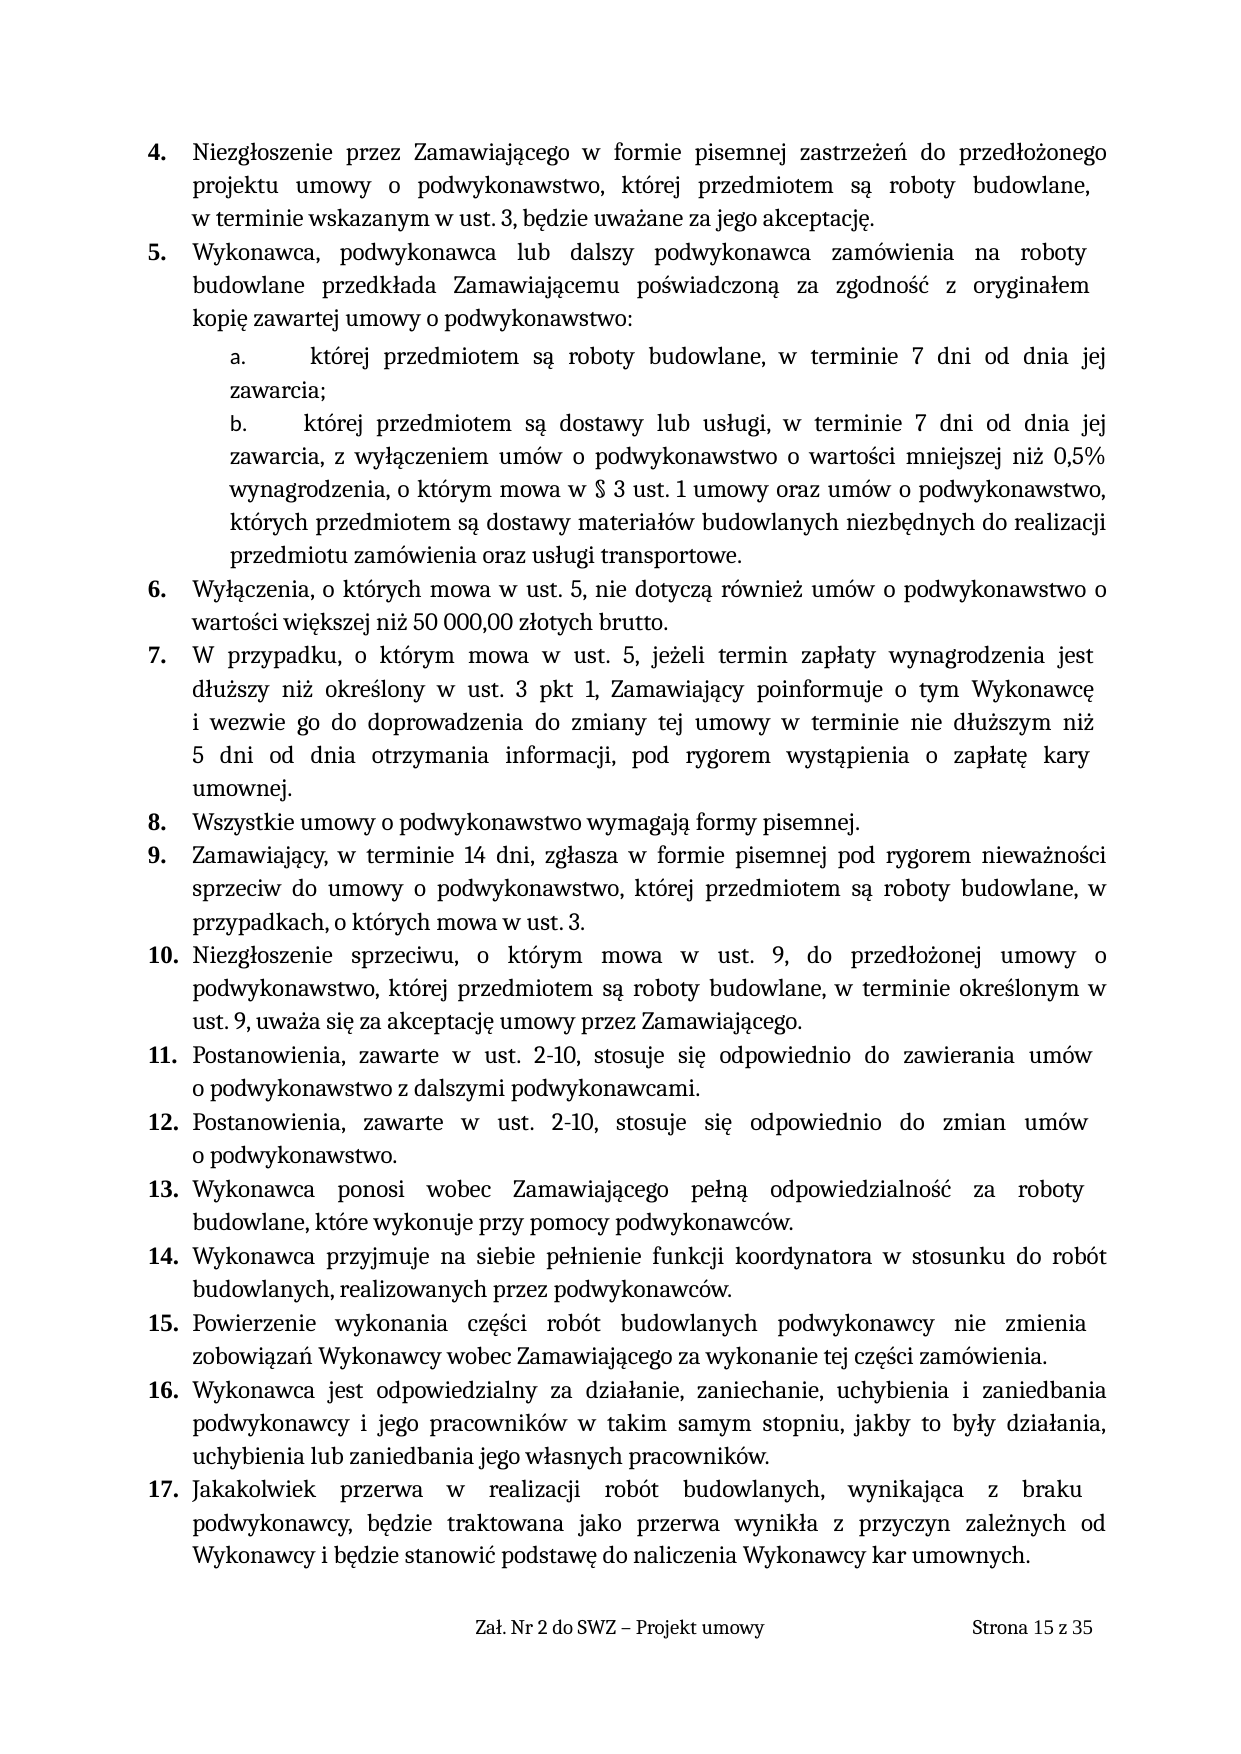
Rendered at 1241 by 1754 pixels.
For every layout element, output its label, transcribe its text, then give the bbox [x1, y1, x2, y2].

list Zamawiający, w terminie 14 dni, zgłasza w formie pisemnej pod rygorem nieważności sprzeciw do umowy o podwykonawstwo, której przedmiotem są roboty budowlane, w przypadkach, o których mowa w ust. 3. [148, 841, 1107, 936]
list Wszystkie umowy o podwykonawstwo wymagają formy pisemnej. [148, 807, 1107, 836]
list Jakakolwiek przerwa w realizacji robót budowlanych, wynikająca z braku podwykonawcy, będzie traktowana jako przerwa wynikła z przyczyn zależnych od Wykonawcy i będzie stanowić podstawę do naliczenia Wykonawcy kar umownych. [148, 1474, 1107, 1570]
list Wykonawca, podwykonawca lub dalszy podwykonawca zamówienia na roboty budowlane przedkłada Zamawiającemu poświadczoną za zgodność z oryginałem kopię zawartej umowy o podwykonawstwo: [148, 237, 1107, 333]
list Wykonawca przyjmuje na siebie pełnienie funkcji koordynatora w stosunku do robót budowlanych, realizowanych przez podwykonawców. [148, 1241, 1107, 1303]
list W przypadku, o którym mowa w ust. 5, jeżeli termin zapłaty wynagrodzenia jest dłuższy niż określony w ust. 3 pkt 1, Zamawiający poinformuje o tym Wykonawcę i wezwie go do doprowadzenia do zmiany tej umowy w terminie nie dłuższym niż 5 dni od dnia otrzymania informacji, pod rygorem wystąpienia o zapłatę kary umownej. [148, 641, 1107, 802]
list Wykonawca ponosi wobec Zamawiającego pełną odpowiedzialność za roboty budowlane, które wykonuje przy pomocy podwykonawców. [148, 1174, 1107, 1237]
list Niezgłoszenie przez Zamawiającego w formie pisemnej zastrzeżeń do przedłożonego projektu umowy o podwykonawstwo, której przedmiotem są roboty budowlane, w terminie wskazanym w ust. 3, będzie uważane za jego akceptację. [148, 137, 1107, 233]
list Powierzenie wykonania części robót budowlanych podwykonawcy nie zmienia zobowiązań Wykonawcy wobec Zamawiającego za wykonanie tej części zamówienia. [148, 1308, 1107, 1370]
list której przedmiotem są dostawy lub usługi, w terminie 7 dni od dnia jej zawarcia, z wyłączeniem umów o podwykonawstwo o wartości mniejszej niż 0,5% wynagrodzenia, o którym mowa w § 3 ust. 1 umowy oraz umów o podwykonawstwo, których przedmiotem są dostawy materiałów budowlanych niezbędnych do realizacji przedmiotu zamówienia oraz usługi transportowe. [229, 409, 1107, 569]
list Wyłączenia, o których mowa w ust. 5, nie dotyczą również umów o podwykonawstwo o wartości większej niż 50 000,00 złotych brutto. [148, 574, 1107, 636]
list Wykonawca jest odpowiedzialny za działanie, zaniechanie, uchybienia i zaniedbania podwykonawcy i jego pracowników w takim samym stopniu, jakby to były działania, uchybienia lub zaniedbania jego własnych pracowników. [148, 1375, 1107, 1470]
list Niezgłoszenie sprzeciwu, o którym mowa w ust. 9, do przedłożonej umowy o podwykonawstwo, której przedmiotem są roboty budowlane, w terminie określonym w ust. 9, uważa się za akceptację umowy przez Zamawiającego. [148, 940, 1107, 1036]
list której przedmiotem są roboty budowlane, w terminie 7 dni od dnia jej zawarcia; [229, 337, 1107, 404]
list Postanowienia, zawarte w ust. 2-10, stosuje się odpowiednio do zmian umów o podwykonawstwo. [148, 1107, 1107, 1170]
list Postanowienia, zawarte w ust. 2-10, stosuje się odpowiednio do zawierania umów o podwykonawstwo z dalszymi podwykonawcami. [148, 1040, 1107, 1103]
